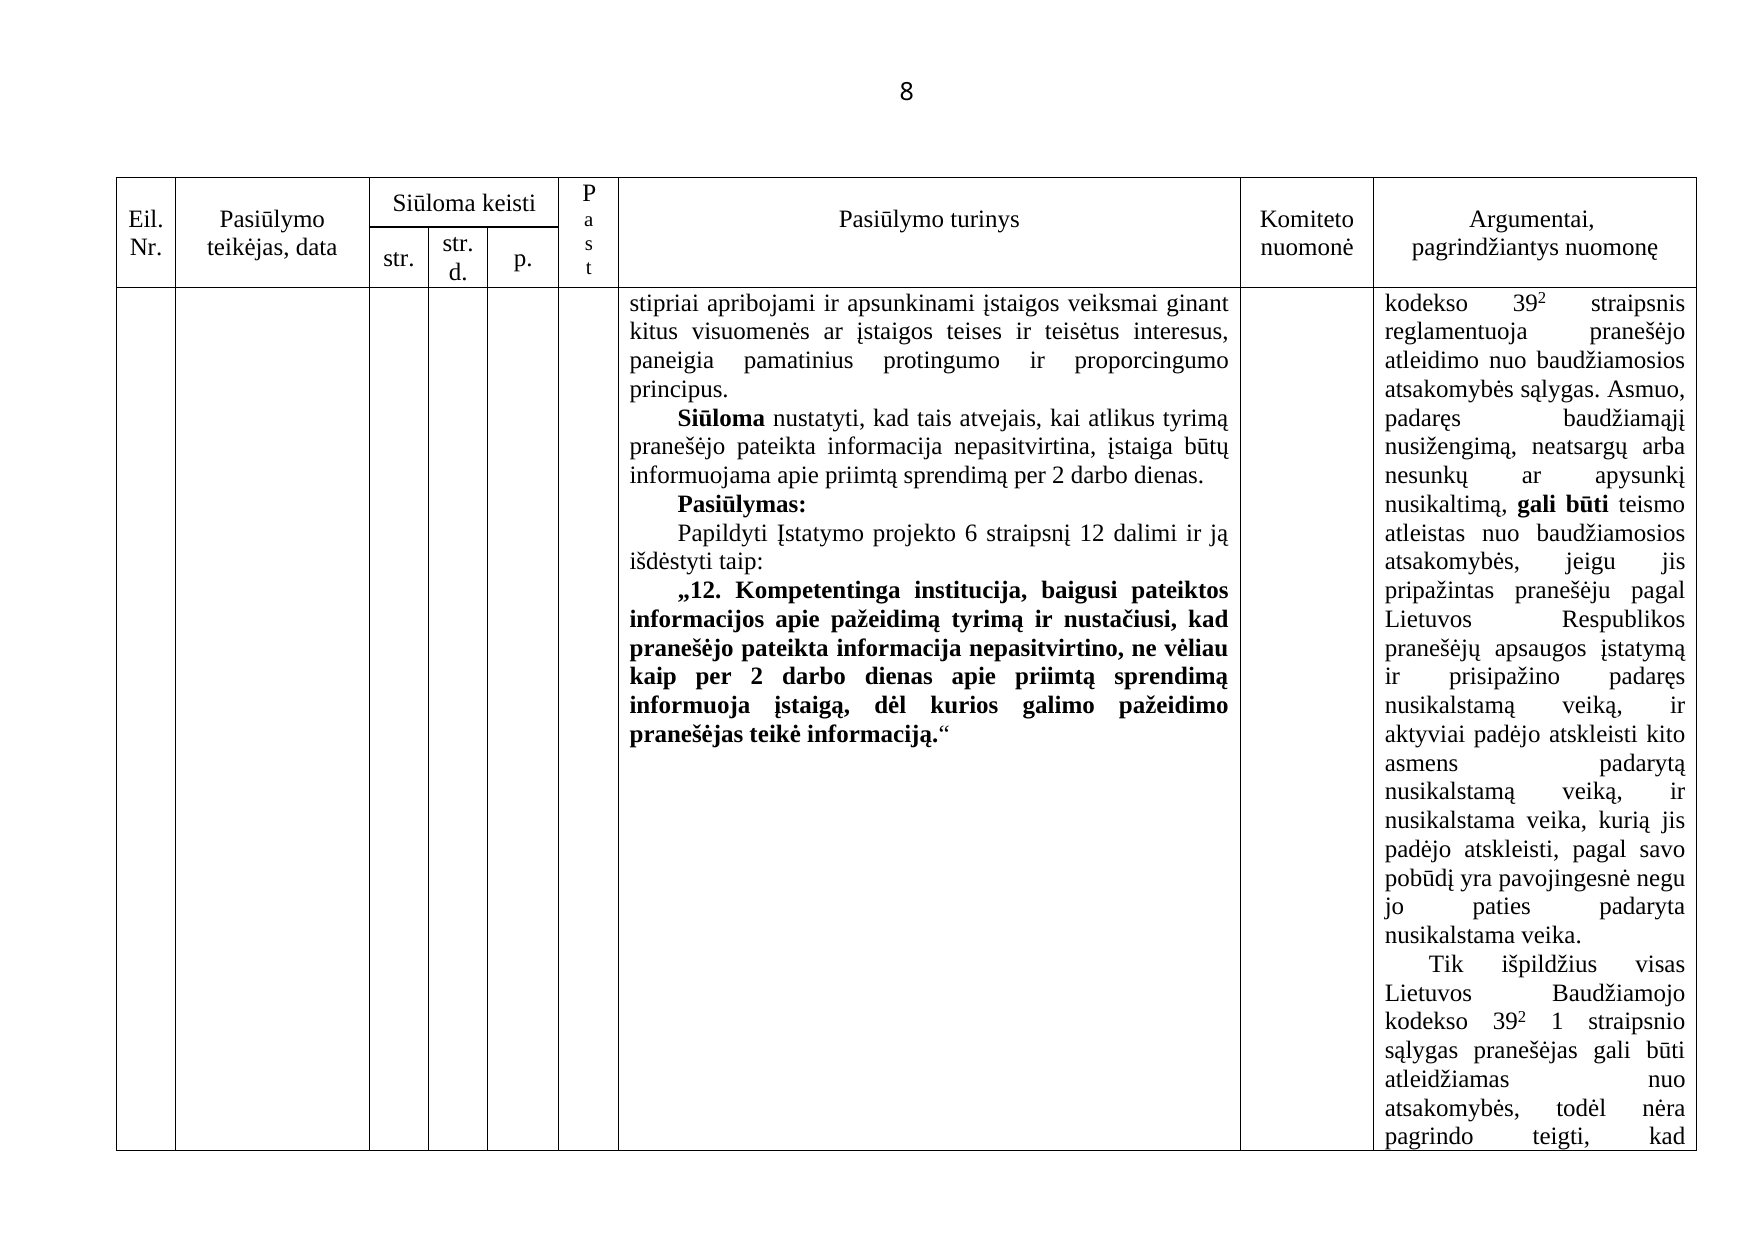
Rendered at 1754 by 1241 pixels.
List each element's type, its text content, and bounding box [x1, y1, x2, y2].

table_cell [117, 288, 175, 1150]
table_cell stipriai apribojami ir apsunkinami įstaigos veiksmai ginant kitus visuomenės ar įstaigos teises ir teisėtus interesus, paneigia pamatinius protingumo ir proporcingumo principus. Siūloma nustatyti, kad tais atvejais, kai atlikus tyrimą pranešėjo pateikta informacija nepasitvirtina, įstaiga būtų informuojama apie priimtą sprendimą per 2 darbo dienas. Pasiūlymas: Papildyti Įstatymo projekto 6 straipsnį 12 dalimi ir ją išdėstyti taip: „12. Kompetentinga institucija, baigusi pateiktos informacijos apie pažeidimą tyrimą ir nustačiusi, kad pranešėjo pateikta informacija nepasitvirtino, ne vėliau kaip per 2 darbo dienas apie priimtą sprendimą informuoja įstaigą, dėl kurios galimo pažeidimo pranešėjas teikė informaciją.“ [619, 288, 1240, 1150]
table_header Eil. Nr. [117, 178, 175, 287]
table_cell p. [488, 228, 558, 287]
table_cell [1241, 288, 1373, 1150]
table_cell [559, 288, 618, 1150]
table_header Pastabos [559, 178, 618, 287]
table_cell [370, 288, 428, 1150]
table_header Pasiūlymo teikėjas, data [176, 178, 369, 287]
table_cell [429, 288, 487, 1150]
table_header Komiteto nuomonė [1241, 178, 1373, 287]
table_header Argumentai, pagrindžiantys nuomonę [1374, 178, 1696, 287]
table_cell str. d. [429, 228, 487, 287]
table_cell str. [370, 228, 428, 287]
table_header Pasiūlymo turinys [619, 178, 1240, 287]
table_cell [488, 288, 558, 1150]
table_cell Kompetentinga institucija neinformuoja ir neturi pareigos informuoti įstaigos apie pranešėjo pateiktą informaciją, kadangi tai sukeltų pavojų asmeniui susijusiam su pranešimu ir jam kiltų pavojus dėl neigiamo poveikio priemonių taikymo. Todėl, siekiant užtikrinti asmens susijusio su pažeidimu apsaugą, toks siūlymas yra ne tik perteklinis, bet ir neužtikrinantis asmenų apsaugos pagal Direktyvą (ES) 2019/1937, kurioje nėra numatyta išimtis pranešti įstaigai, dėl kurios darbuotojo buvo atliekama pažeidimo procedūra. Dabartinis pranešėjo statuso suteikimo reglamentavimas neriboja Direktyvos (ES) 2019/1937 nuostatų, o kaip tik užtikrina, jog visi asmenys, pateikę informaciją apie pažeidimą, nepiktnaudžiautų pranešėjams teikiamomis garantijomis pagal PAĮ (garantuojama teisinė pagalba, atleidimas nuo atsakomybės ir pan.). Pažymėtina, kad vadovaujantis Generalinio prokuroro 2018-06-25 įsakymu Nr. I-207 patvirtinto Pranešimų apie pažeidimus įstaigose pateikimo Lietuvos Respublikos prokuratūrai tvarkos aprašo 27 punktu, Generalinės prokuratūros padalinio prokuroras „Nustatęs, kad pranešime pateikta informacija apie pranešėjui daromą neigiamą poveikį dėl informacijos apie pažeidimą pateikimo pasitvirtino, prokuroras kreipiasi į įstaigą, nurodydamas pranešėjams taikomas garantijas ir išaiškindamas, kad atsižvelgiant į procedūras, nustatytas darbo ar tarnybos santykius reglamentuojančiuose teisės aktuose, turi būti pašalinti neigiami padariniai, kilę dėl pranešimo pateikimo“, todėl kiekvienu atveju yra nustatinėjamas įstaigos veiksmų pagrįstumas ir įstaiga yra informuojama apie pranešėjams taikomas garantijas. Atkreiptina, kad pagal Pranešėjų apsaugos įstatymą sprendimą dėl tokių atvejų, kai informaciją apie pažeidimą pateikęs asmuo, pranešėjas bei jų šeimos nariai, giminaičiai, kolegos, dirbantys įstaigoje arba kitame su įstaiga subordinaciniais ryšiais susijusiame juridiniame asmenyje, patiria neigiamo poveikio priemones, priima teismas. Būtent teismas kiekvienu atveju sprendžia, ar įstaigos veiksmai gali būti pripažįstami kaip neigiamo poveikio priemonės. Todėl įžvelgti piktnaudžiavimo pranešėjams suteikiamomis apsaugomis pagal Pranešėjų apsaugos įstatymą nėra pagrindo. Pažymėtina, kad pranešėjas, pateikęs informaciją apie pažeidimą, nėra automatiškai atleidžiamas už savo paties padarytus pažeidimus. Lietuvos Respublikos Baudžiamojo proceso kodekso 392 straipsnis reglamentuoja pranešėjo atleidimo nuo baudžiamosios atsakomybės sąlygas. Asmuo, padaręs baudžiamąjį nusižengimą, neatsargų arba nesunkų ar apysunkį nusikaltimą, gali būti teismo atleistas nuo baudžiamosios atsakomybės, jeigu jis pripažintas pranešėju pagal Lietuvos Respublikos pranešėjų apsaugos įstatymą ir prisipažino padaręs nusikalstamą veiką, ir aktyviai padėjo atskleisti kito asmens padarytą nusikalstamą veiką, ir nusikalstama veika, kurią jis padėjo atskleisti, pagal savo pobūdį yra pavojingesnė negu jo paties padaryta nusikalstama veika. Tik išpildžius visas Lietuvos Baudžiamojo kodekso 392 1 straipsnio sąlygas pranešėjas gali būti atleidžiamas nuo atsakomybės, todėl nėra pagrindo teigti, kad pranešėjas nepagrįstai naudosis pranešėjo statusu ir sieks išvengti atsakomybės už neteisėtus veiksmus. Ta pati procedūra taikoma ir pagal Lietuvos Respublikos administracinių nusižengimų kodekso 211 straipsnį. Atsižvelgiant į išdėstytą manytina, kad siūlymas nustatyti, kad tais atvejais, kai atlikus tyrimą pranešėjo pateikta informacija nepasitvirtina, įstaiga būtų informuojama apie priimtą sprendimą per 2 darbo dienas, neleis pasiekti įstatymo numatytų tikslų – maksimaliai užtikrinti asmenų, pranešančių apie pažeidimus apsaugą. Seimo narys nurodė, kad jam yra žinomi atvejai, kuomet pranešėjas piktnaudžiauja jam suteiktu statusu. Nėra aišku, kokius atvejus turima omenyje, nes visa informacija apie pranešėjus ir jų veiksmus yra konfidenciali. Pažymėtina, kad jei pranešėjui ir suteiktas statusas, darbdavys jo atžvilgiu gali atlikti visus teisėtus veiksmus (pvz. atlikti tyrimus), jei tai daroma teisės aktų nustatyta tvarka (pvz. pranešėjas netinkamai vykdo savo darbines funkcijas, nesilaiko darbo drausmės ar kt.) [1374, 288, 1696, 1150]
table_header Siūloma keisti [370, 178, 558, 226]
table_cell [176, 288, 369, 1150]
